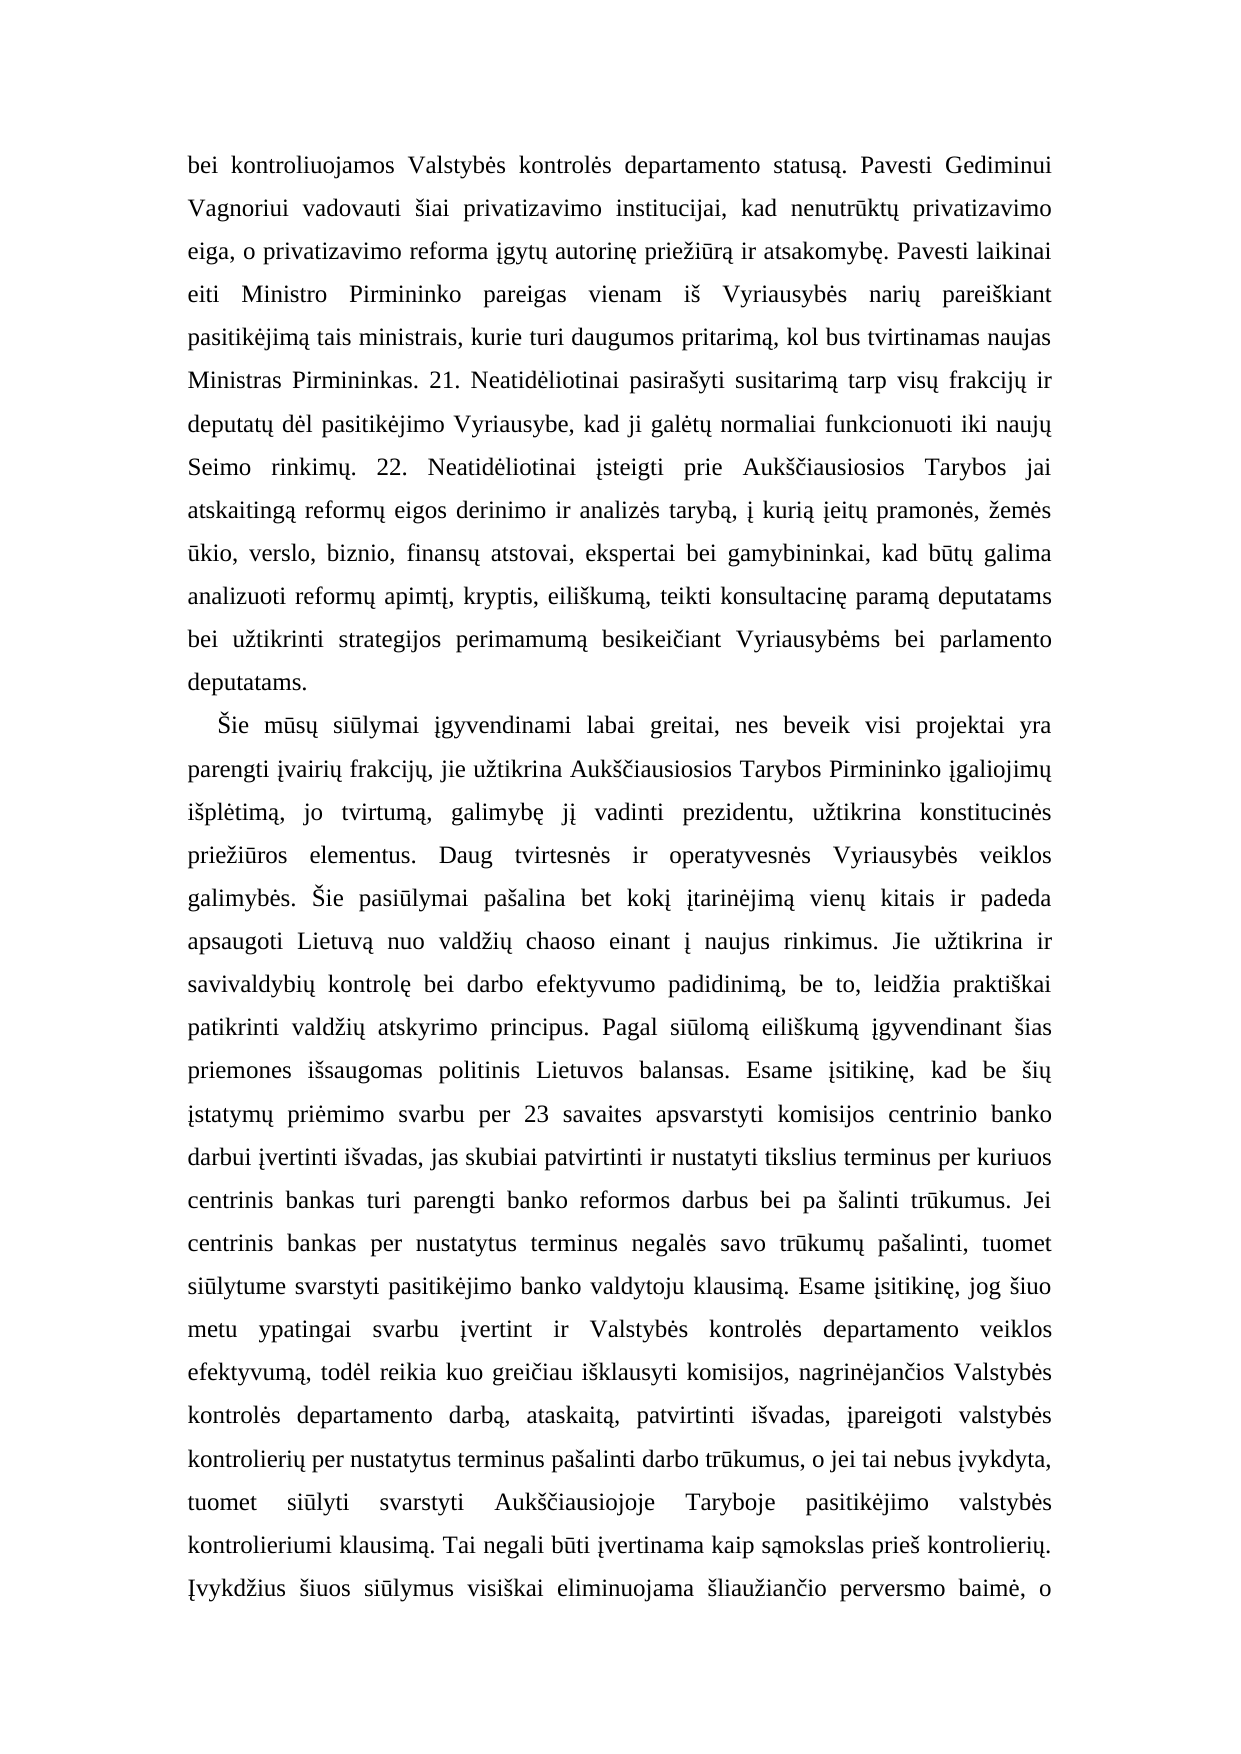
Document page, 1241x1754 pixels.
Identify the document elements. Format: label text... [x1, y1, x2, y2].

text bei kontroliuojamos Valstybės kontrolės departamento statusą. Pavesti Gediminui Vagnoriui vadovauti šiai privatizavimo institucijai, kad nenutrūktų privatizavimo eiga, o privatizavimo reforma įgytų autorinę priežiūrą ir atsakomybę. Pavesti laikinai eiti Ministro Pirmininko pareigas vienam iš Vyriausybės narių pareiškiant pasitikėjimą tais ministrais, kurie turi daugumos pritarimą, kol bus tvirtinamas naujas Ministras Pirmininkas. 21. Neatidėliotinai pasirašyti susitarimą tarp visų frakcijų ir deputatų dėl pasitikėjimo Vyriausybe, kad ji galėtų normaliai funkcionuoti iki naujų Seimo rinkimų. 22. Neatidėliotinai įsteigti prie Aukščiausiosios Tarybos jai atskaitingą reformų eigos derinimo ir analizės tarybą, į kurią įeitų pramonės, žemės ūkio, verslo, biznio, finansų atstovai, ekspertai bei gamybininkai, kad būtų galima analizuoti reformų apimtį, kryptis, eiliškumą, teikti konsultacinę paramą deputatams bei užtikrinti strategijos perimamumą besikeičiant Vyriausybėms bei parlamento deputatams. [187, 150, 1053, 696]
text Šie mūsų siūlymai įgyvendinami labai greitai, nes beveik visi projektai yra parengti įvairių frakcijų, jie užtikrina Aukščiausiosios Tarybos Pirmininko įgaliojimų išplėtimą, jo tvirtumą, galimybę jį vadinti prezidentu, užtikrina konstitucinės priežiūros elementus. Daug tvirtesnės ir operatyvesnės Vyriausybės veiklos galimybės. Šie pasiūlymai pašalina bet kokį įtarinėjimą vienų kitais ir padeda apsaugoti Lietuvą nuo valdžių chaoso einant į naujus rinkimus. Jie užtikrina ir savivaldybių kontrolę bei darbo efektyvumo padidinimą, be to, leidžia praktiškai patikrinti valdžių atskyrimo principus. Pagal siūlomą eiliškumą įgyvendinant šias priemones išsaugomas politinis Lietuvos balansas. Esame įsitikinę, kad be šių įstatymų priėmimo svarbu per 23 savaites apsvarstyti komisijos centrinio banko darbui įvertinti išvadas, jas skubiai patvirtinti ir nustatyti tikslius terminus per kuriuos centrinis bankas turi parengti banko reformos darbus bei pa šalinti trūkumus. Jei centrinis bankas per nustatytus terminus negalės savo trūkumų pašalinti, tuomet siūlytume svarstyti pasitikėjimo banko valdytoju klausimą. Esame įsitikinę, jog šiuo metu ypatingai svarbu įvertint ir Valstybės kontrolės departamento veiklos efektyvumą, todėl reikia kuo greičiau išklausyti komisijos, nagrinėjančios Valstybės kontrolės departamento darbą, ataskaitą, patvirtinti išvadas, įpareigoti valstybės kontrolierių per nustatytus terminus pašalinti darbo trūkumus, o jei tai nebus įvykdyta, tuomet siūlyti svarstyti Aukščiausiojoje Taryboje pasitikėjimo valstybės kontrolieriumi klausimą. Tai negali būti įvertinama kaip sąmokslas prieš kontrolierių. Įvykdžius šiuos siūlymus visiškai eliminuojama šliaužiančio perversmo baimė, o [187, 711, 1053, 1602]
